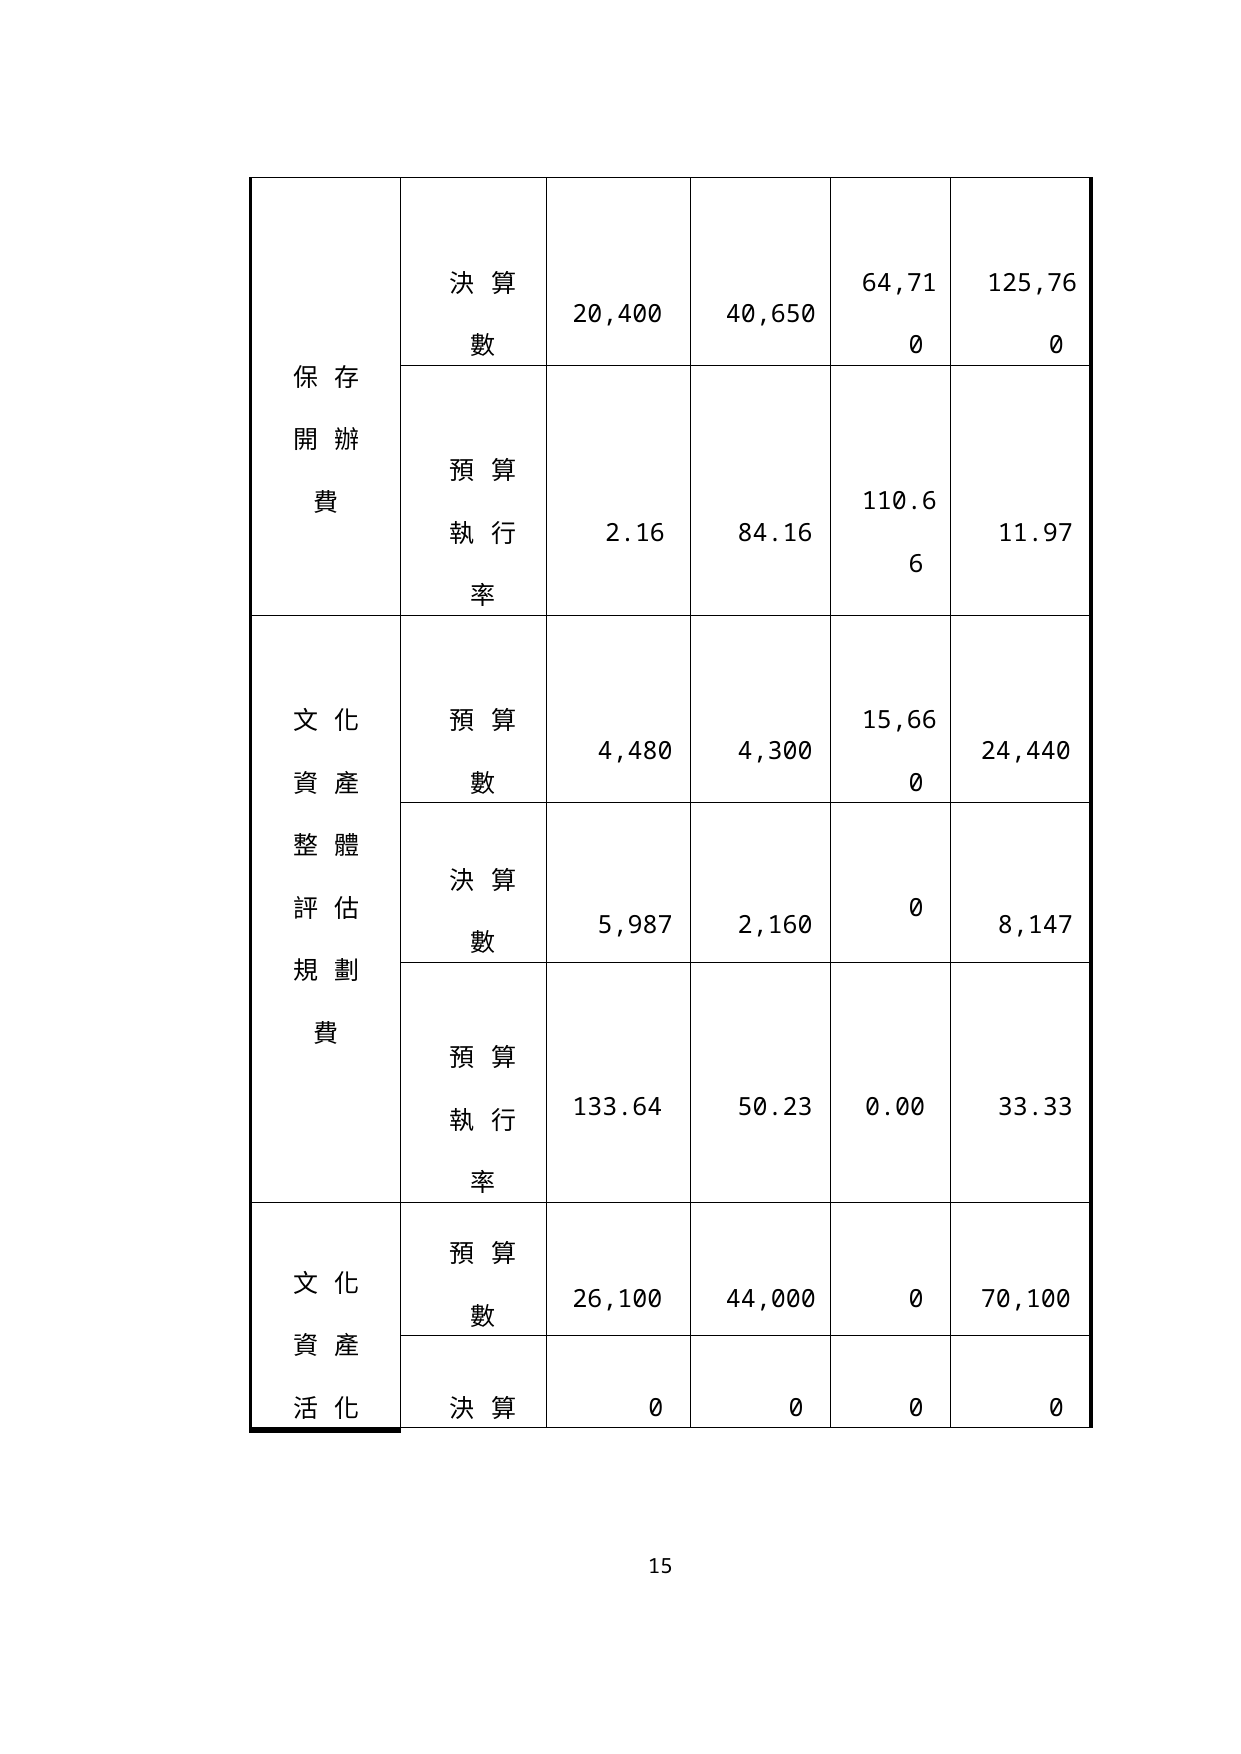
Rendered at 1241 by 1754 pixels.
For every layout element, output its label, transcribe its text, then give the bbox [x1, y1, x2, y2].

table_cell 預算數 [401, 1203, 546, 1335]
table_cell 11.97 [951, 366, 1089, 615]
table_cell 預算執行率 [401, 366, 546, 615]
table_cell 26,100 [547, 1203, 690, 1335]
table_cell 84.16 [691, 366, 830, 615]
table_cell 決算數 [401, 178, 546, 365]
table_cell 133.64 [547, 963, 690, 1202]
table_cell 0 [691, 1336, 830, 1427]
table_cell 0 [831, 1203, 950, 1335]
table_cell 44,000 [691, 1203, 830, 1335]
table_cell 文化資產整體評估規劃費 [252, 616, 400, 1202]
table_cell 50.23 [691, 963, 830, 1202]
table_cell 文化資產活化 [252, 1203, 400, 1427]
table_cell 110.66 [831, 366, 950, 615]
table_cell 0.00 [831, 963, 950, 1202]
table_cell 125,760 [951, 178, 1089, 365]
table_cell 預算數 [401, 616, 546, 802]
table_cell 33.33 [951, 963, 1089, 1202]
table_cell 2,160 [691, 803, 830, 962]
table_cell 20,400 [547, 178, 690, 365]
table_cell 保存開辦費 [252, 178, 400, 615]
table_cell 8,147 [951, 803, 1089, 962]
table_cell 預算執行率 [401, 963, 546, 1202]
table_cell 5,987 [547, 803, 690, 962]
table_cell 0 [547, 1336, 690, 1427]
table_cell 決算數 [401, 803, 546, 962]
table_cell 2.16 [547, 366, 690, 615]
table_cell 0 [831, 1336, 950, 1427]
table_cell 0 [831, 803, 950, 962]
table_cell 4,300 [691, 616, 830, 802]
table_cell 64,710 [831, 178, 950, 365]
table_cell 24,440 [951, 616, 1089, 802]
table_cell 15,660 [831, 616, 950, 802]
table_cell 40,650 [691, 178, 830, 365]
table_cell 0 [951, 1336, 1089, 1427]
table_cell 4,480 [547, 616, 690, 802]
table_cell 決算 [401, 1336, 546, 1427]
table_cell 70,100 [951, 1203, 1089, 1335]
